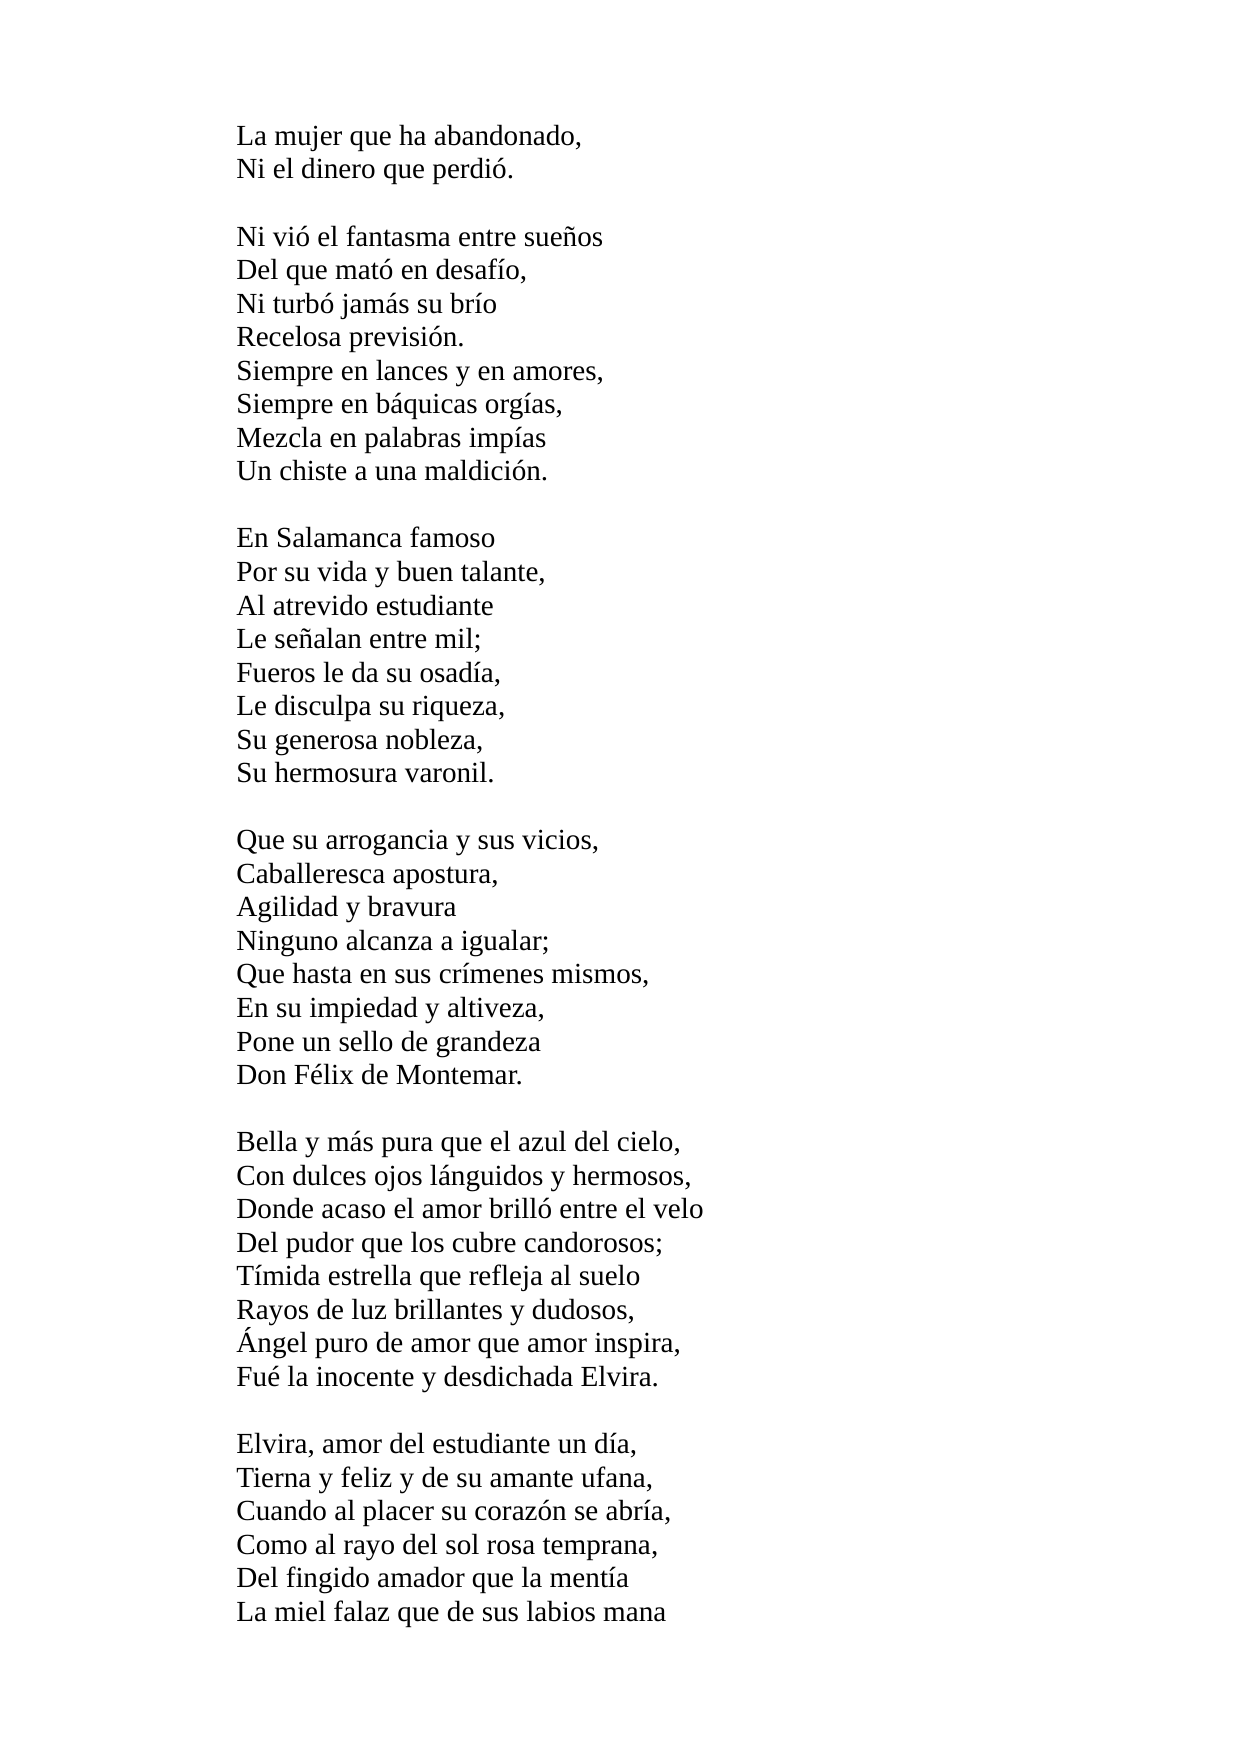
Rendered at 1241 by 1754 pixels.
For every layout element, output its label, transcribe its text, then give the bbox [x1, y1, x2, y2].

text La mujer que ha abandonado, Ni el dinero que perdió. Ni vió el fantasma entre sueños Del que mató en desafío, Ni turbó jamás su brío Recelosa previsión. Siempre en lances y en amores, Siempre en báquicas orgías, Mezcla en palabras impías Un chiste a una maldición. En Salamanca famoso Por su vida y buen talante, Al atrevido estudiante Le señalan entre mil; Fueros le da su osadía, Le disculpa su riqueza, Su generosa nobleza, Su hermosura varonil. Que su arrogancia y sus vicios, Caballeresca apostura, Agilidad y bravura Ninguno alcanza a igualar; Que hasta en sus crímenes mismos, En su impiedad y altiveza, Pone un sello de grandeza Don Félix de Montemar. Bella y más pura que el azul del cielo, Con dulces ojos lánguidos y hermosos, Donde acaso el amor brilló entre el velo Del pudor que los cubre candorosos; Tímida estrella que refleja al suelo Rayos de luz brillantes y dudosos, Ángel puro de amor que amor inspira, Fué la inocente y desdichada Elvira. Elvira, amor del estudiante un día, Tierna y feliz y de su amante ufana, Cuando al placer su corazón se abría, Como al rayo del sol rosa temprana, Del fingido amador que la mentía La miel falaz que de sus labios mana [236, 118, 1004, 1627]
